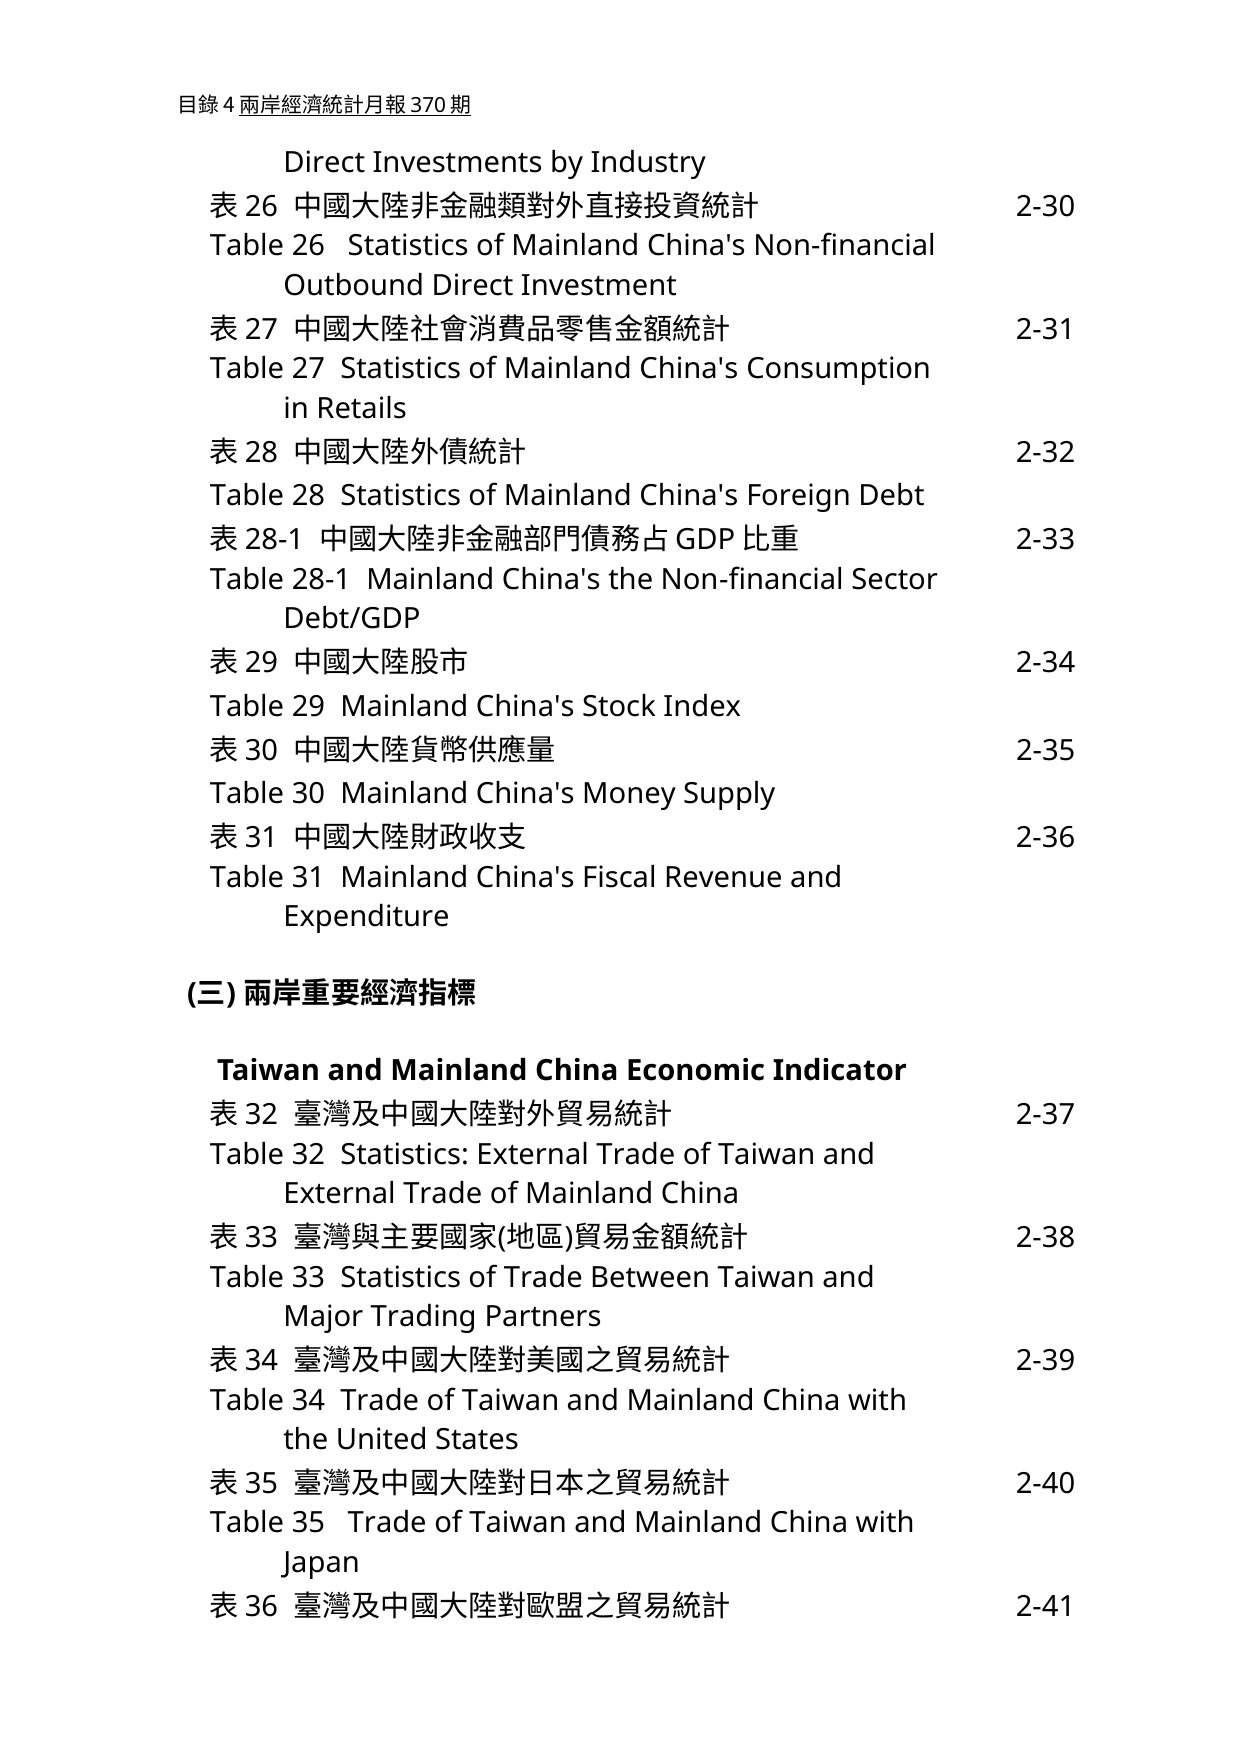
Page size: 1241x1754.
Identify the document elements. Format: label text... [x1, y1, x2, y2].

table_cell [1013, 768, 1179, 812]
table_cell [1201, 470, 1209, 514]
table_cell [1179, 1089, 1201, 1132]
table_cell [1013, 470, 1179, 514]
table_cell 2-32 [1013, 426, 1179, 470]
table_cell 表36 臺灣及中國大陸對歐盟之貿易統計 [180, 1580, 948, 1624]
table_cell Table 27 Statistics of Mainland China's Consumption in Retails [180, 347, 948, 426]
table_cell [1179, 514, 1201, 557]
table_cell 2-38 [1013, 1212, 1179, 1255]
table_cell [1131, 141, 1179, 180]
table_cell 2-39 [1013, 1335, 1179, 1378]
table_cell [1201, 514, 1209, 557]
table_cell [948, 1212, 1013, 1255]
table_cell [1209, 514, 1240, 557]
table_cell Table 33 Statistics of Trade Between Taiwan and Major Trading Partners [180, 1255, 948, 1334]
table_cell [948, 1089, 1013, 1132]
table_cell 2-41 [1013, 1580, 1179, 1624]
table_cell [1209, 1212, 1240, 1255]
table_cell [948, 426, 1013, 470]
table_cell [1013, 558, 1179, 637]
table_cell 2-33 [1013, 514, 1179, 557]
table_cell [948, 724, 1013, 768]
table_cell [1201, 1458, 1209, 1501]
table_cell [1013, 680, 1179, 724]
table_cell [1179, 637, 1201, 680]
table_cell [1201, 1378, 1209, 1457]
table_cell [1179, 180, 1201, 224]
table_cell Table 32 Statistics: External Trade of Taiwan and External Trade of Mainland China [180, 1133, 948, 1212]
table_cell [1201, 680, 1209, 724]
table_cell [948, 855, 1013, 934]
table_cell Table 28 Statistics of Mainland China's Foreign Debt [180, 470, 948, 514]
table_cell 表26 中國大陸非金融類對外直接投資統計 [180, 180, 948, 224]
table_cell [948, 1580, 1013, 1624]
table_cell 2-40 [1013, 1458, 1179, 1501]
table_cell 表34 臺灣及中國大陸對美國之貿易統計 [180, 1335, 948, 1378]
table_cell [1209, 724, 1240, 768]
table_cell [1209, 1378, 1240, 1457]
table_cell [948, 1378, 1013, 1457]
table_cell [1179, 1335, 1201, 1378]
table_cell [1179, 1212, 1201, 1255]
table_cell [1179, 470, 1201, 514]
table_cell [1201, 180, 1209, 224]
table_cell [1209, 224, 1240, 303]
table_cell Taiwan and Mainland China Economic Indicator [180, 1012, 948, 1089]
table_cell [1179, 855, 1201, 934]
table_cell Table 30 Mainland China's Money Supply [180, 768, 948, 812]
table_cell 表31 中國大陸財政收支 [180, 812, 948, 855]
table_cell [1209, 1580, 1240, 1624]
table_cell Table 35 Trade of Taiwan and Mainland China with Japan [180, 1501, 948, 1580]
table_cell [948, 303, 1013, 347]
table_cell [1201, 1580, 1209, 1624]
table_cell [1201, 426, 1209, 470]
table_cell [1179, 1255, 1201, 1334]
table_cell [1201, 935, 1209, 1012]
table_cell [1201, 724, 1209, 768]
table_cell [1179, 303, 1201, 347]
table_cell [948, 470, 1013, 514]
table_cell [1179, 224, 1201, 303]
table_cell Table 34 Trade of Taiwan and Mainland China with the United States [180, 1378, 948, 1457]
table_cell [1209, 1012, 1240, 1089]
table_cell [1209, 1133, 1240, 1212]
table_cell [1201, 558, 1209, 637]
table_cell [948, 224, 1013, 303]
table_cell 2-31 [1013, 303, 1179, 347]
table_cell [1201, 1335, 1209, 1378]
table_cell [948, 637, 1013, 680]
table_cell [1117, 141, 1131, 180]
table_cell [1013, 1378, 1179, 1457]
table_cell [1013, 141, 1117, 180]
table_cell 表35 臺灣及中國大陸對日本之貿易統計 [180, 1458, 948, 1501]
table_cell [1209, 141, 1240, 180]
table_cell [1201, 347, 1209, 426]
table_cell 表29 中國大陸股市 [180, 637, 948, 680]
table_cell [1179, 1501, 1201, 1580]
table_cell [1179, 724, 1201, 768]
table_cell [1201, 855, 1209, 934]
table_cell [1209, 768, 1240, 812]
table_cell [1201, 1255, 1209, 1334]
table_cell [1201, 1212, 1209, 1255]
table_cell [948, 141, 1013, 180]
table_cell [1117, 1133, 1131, 1212]
table_cell Table 26 Statistics of Mainland China's Non-financial Outbound Direct Investment [180, 224, 948, 303]
table_cell [1209, 637, 1240, 680]
table_cell [1013, 855, 1179, 934]
table_cell [948, 347, 1013, 426]
table_cell [948, 1335, 1013, 1378]
table_cell 2-37 [1013, 1089, 1179, 1132]
table_cell 表28 中國大陸外債統計 [180, 426, 948, 470]
table_cell [1179, 680, 1201, 724]
table_cell [1201, 224, 1209, 303]
table_cell [1179, 558, 1201, 637]
table_cell [1209, 347, 1240, 426]
table_cell [948, 1501, 1013, 1580]
table_cell [1013, 935, 1179, 1012]
table_cell [1201, 768, 1209, 812]
table_cell [948, 1133, 1013, 1212]
table_cell 表32 臺灣及中國大陸對外貿易統計 [180, 1089, 948, 1132]
table_cell [1209, 303, 1240, 347]
table_cell [1179, 812, 1201, 855]
table_cell (三) 兩岸重要經濟指標 [180, 935, 948, 1012]
table_cell 2-36 [1013, 812, 1179, 855]
table_cell [1201, 1501, 1209, 1580]
table_cell [948, 558, 1013, 637]
table_cell [1179, 1580, 1201, 1624]
table_cell Direct Investments by Industry [180, 141, 948, 180]
table_cell [948, 768, 1013, 812]
table_cell [1209, 855, 1240, 934]
table_cell 表27 中國大陸社會消費品零售金額統計 [180, 303, 948, 347]
table_cell [1013, 224, 1117, 303]
table_cell [1131, 1133, 1179, 1212]
table_cell [1179, 1458, 1201, 1501]
table_cell [1209, 426, 1240, 470]
table_cell [1179, 1378, 1201, 1457]
table_cell [948, 812, 1013, 855]
table_cell [948, 1255, 1013, 1334]
table_cell [948, 680, 1013, 724]
table_cell 表33 臺灣與主要國家(地區)貿易金額統計 [180, 1212, 948, 1255]
table_cell [1209, 1255, 1240, 1334]
table_cell [1179, 1012, 1201, 1089]
table_cell 2-30 [1013, 180, 1179, 224]
table_cell 2-35 [1013, 724, 1179, 768]
table_cell [1201, 637, 1209, 680]
table_cell [1179, 347, 1201, 426]
table_cell [1209, 1335, 1240, 1378]
table_cell [1201, 1012, 1209, 1089]
table_cell [1201, 141, 1209, 180]
table_cell [1201, 303, 1209, 347]
table_cell [1013, 1255, 1179, 1334]
table_cell [1201, 1089, 1209, 1132]
table_cell [1179, 935, 1201, 1012]
table_cell [1179, 426, 1201, 470]
table_cell [948, 514, 1013, 557]
table_cell [1201, 812, 1209, 855]
table_cell [1179, 768, 1201, 812]
table_cell [1209, 812, 1240, 855]
table_cell Table 29 Mainland China's Stock Index [180, 680, 948, 724]
table_cell [1179, 1133, 1201, 1212]
table_cell [1209, 1458, 1240, 1501]
table_cell [1209, 470, 1240, 514]
table_cell [948, 1458, 1013, 1501]
table_cell [1201, 1133, 1209, 1212]
table_cell 表30 中國大陸貨幣供應量 [180, 724, 948, 768]
table_cell [1209, 180, 1240, 224]
table_cell [1209, 558, 1240, 637]
table_cell [1131, 224, 1179, 303]
table_cell Table 28-1 Mainland China's the Non‑financial Sector Debt/GDP [180, 558, 948, 637]
table_cell [1013, 347, 1179, 426]
table_cell [948, 1012, 1013, 1089]
table_cell [948, 180, 1013, 224]
table_cell [1013, 1501, 1179, 1580]
table_cell [1209, 935, 1240, 1012]
table_cell [1209, 680, 1240, 724]
table_cell 表28-1 中國大陸非金融部門債務占GDP比重 [180, 514, 948, 557]
table_cell 2-34 [1013, 637, 1179, 680]
table_cell [1209, 1501, 1240, 1580]
table_cell [1209, 1089, 1240, 1132]
table_cell [948, 935, 1013, 1012]
table_cell Table 31 Mainland China's Fiscal Revenue and Expenditure [180, 855, 948, 934]
table_cell [1013, 1133, 1117, 1212]
table_cell [1179, 141, 1201, 180]
table_cell [1013, 1012, 1179, 1089]
table_cell [1117, 224, 1131, 303]
